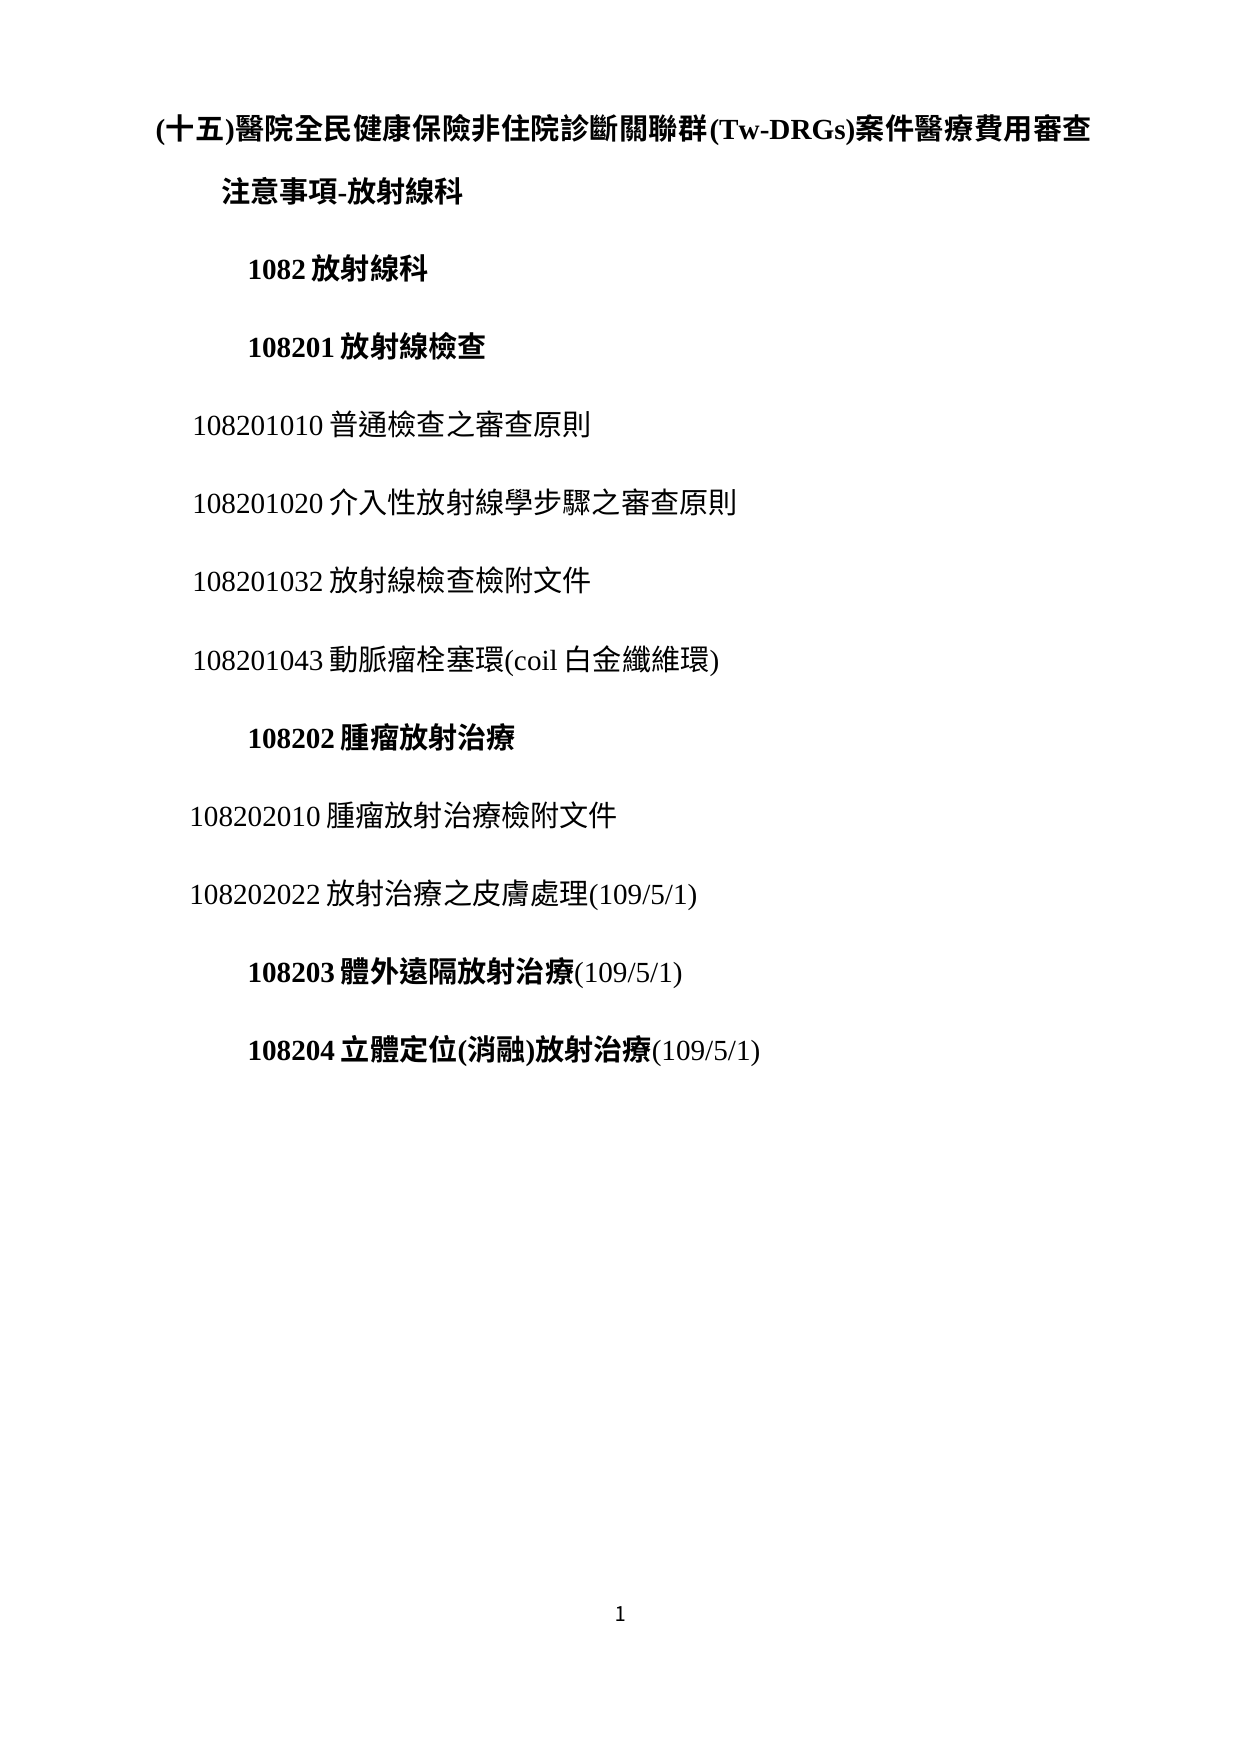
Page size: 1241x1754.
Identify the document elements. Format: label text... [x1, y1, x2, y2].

text 108202022放射治療之皮膚處理(109/5/1) [160, 850, 1092, 912]
text 108201043動脈瘤栓塞環(coil白金纖維環) [148, 616, 1092, 678]
text 108202腫瘤放射治療 [247, 694, 1092, 756]
text 1082放射線科 [247, 225, 1092, 287]
text 108201010普通檢查之審查原則 [148, 381, 1092, 444]
text 108201032放射線檢查檢附文件 [148, 537, 1092, 600]
text 108203體外遠隔放射治療(109/5/1) [247, 928, 1092, 991]
text 108204立體定位(消融)放射治療(109/5/1) [247, 1006, 1092, 1069]
text 108201020介入性放射線學步驟之審查原則 [148, 459, 1092, 522]
text 108201放射線檢查 [247, 303, 1092, 366]
text 108202010腫瘤放射治療檢附文件 [160, 772, 1092, 834]
text (十五)醫院全民健康保險非住院診斷關聯群(Tw-DRGs)案件醫療費用審查注意事項-放射線科 [148, 89, 1092, 214]
